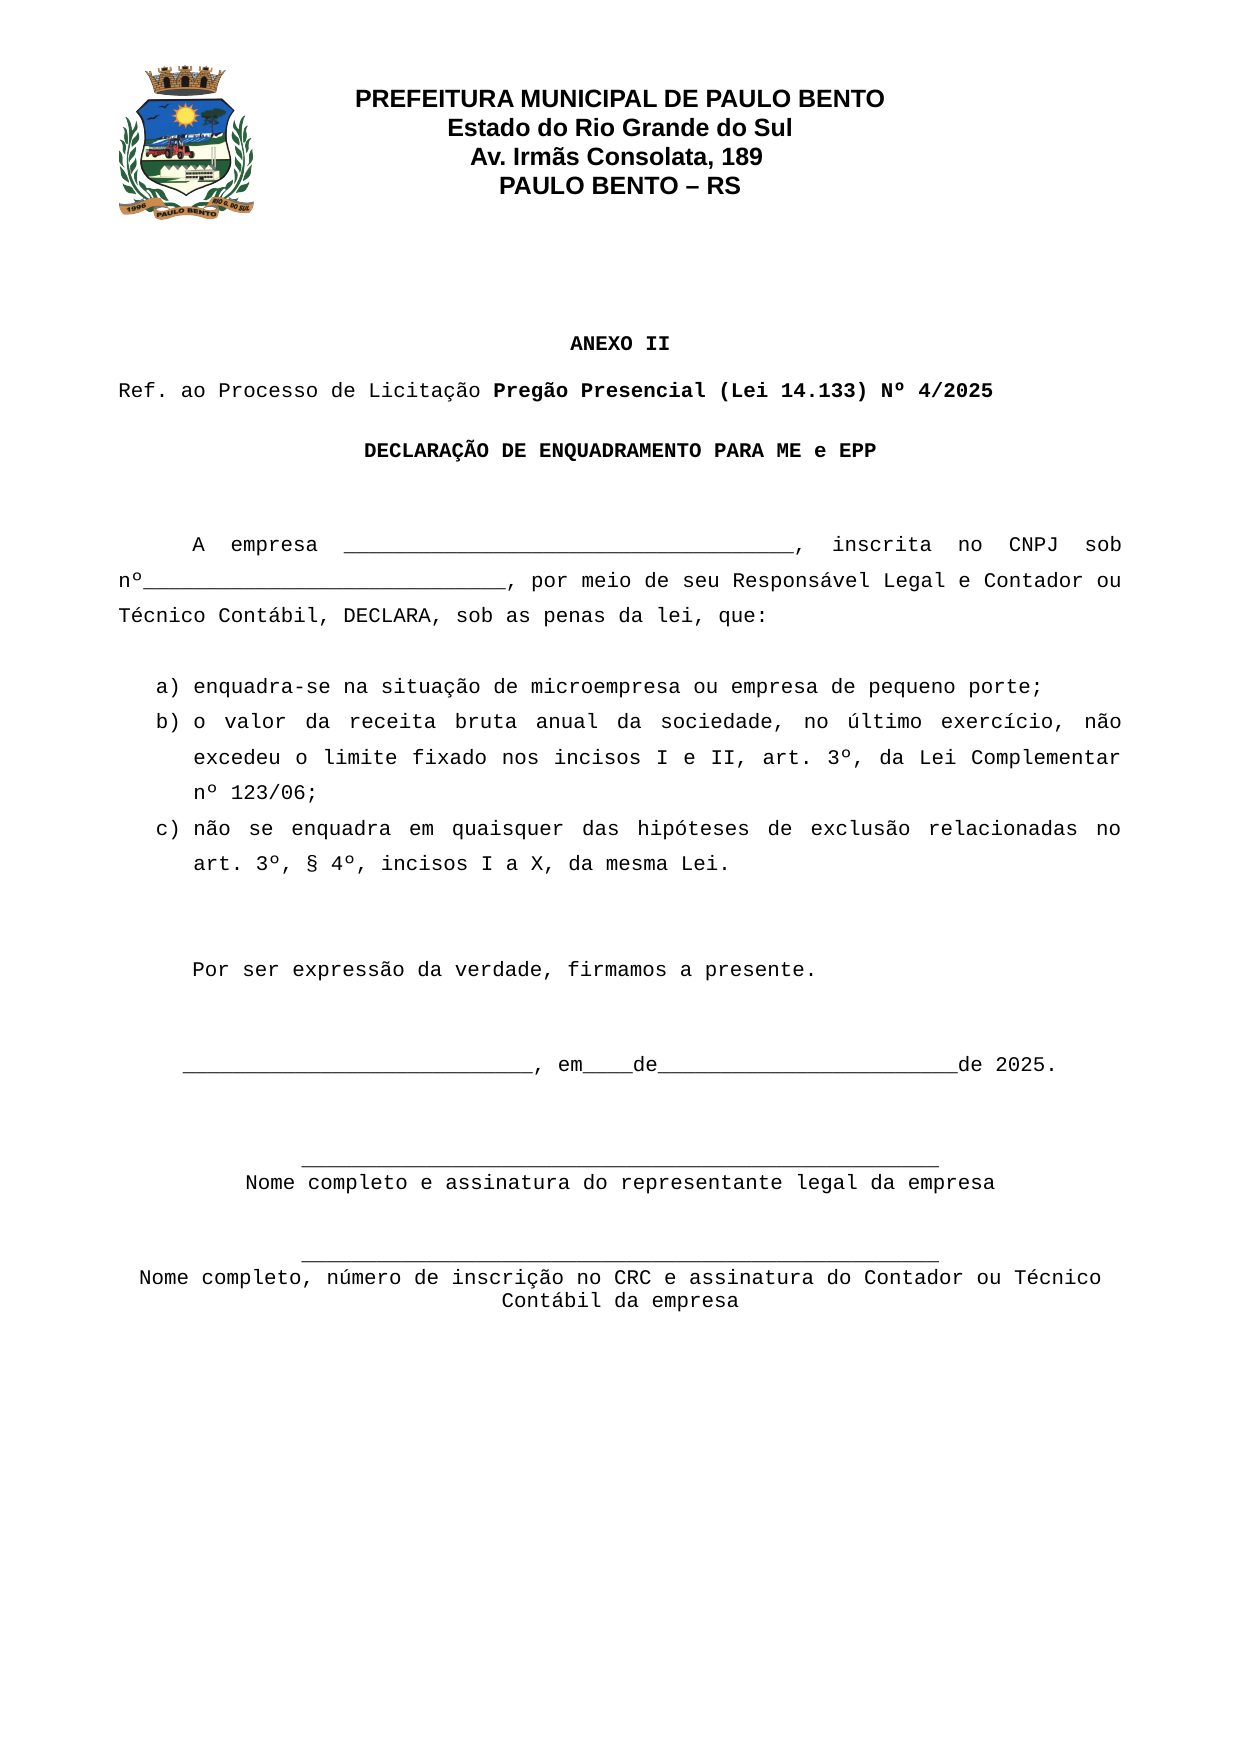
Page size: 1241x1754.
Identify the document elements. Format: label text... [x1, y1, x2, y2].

text c) não se enquadra em quaisquer das hipóteses de exclusão relacionadas no art. 3º, § 4º, incisos I a X, da mesma Lei. [156, 817, 1122, 877]
picture [118, 65, 254, 220]
text Nome completo, número de inscrição no CRC e assinatura do Contador ou Técnico Contábil da empresa [118, 1267, 1122, 1314]
text ____________________________, em____de________________________de 2025. [118, 1054, 1122, 1077]
text a) enquadra-se na situação de microempresa ou empresa de pequeno porte; [156, 676, 1122, 699]
text DECLARAÇÃO DE ENQUADRAMENTO PARA ME e EPP [118, 439, 1122, 463]
text ___________________________________________________ [118, 1148, 1122, 1172]
text A empresa ____________________________________, inscrita no CNPJ sob nº_____________________________, por meio de seu Responsável Legal e Contador ou Técnico Contábil, DECLARA, sob as penas da lei, que: [118, 534, 1122, 629]
text ___________________________________________________ [118, 1243, 1122, 1267]
text Ref. ao Processo de Licitação Pregão Presencial (Lei 14.133) Nº 4/2025 [118, 381, 1122, 404]
text b) o valor da receita bruta anual da sociedade, no último exercício, não excedeu o limite fixado nos incisos I e II, art. 3º, da Lei Complementar nº 123/06; [156, 711, 1122, 806]
text Nome completo e assinatura do representante legal da empresa [118, 1172, 1122, 1196]
text ANEXO II [118, 333, 1122, 357]
text Por ser expressão da verdade, firmamos a presente. [118, 959, 1122, 983]
